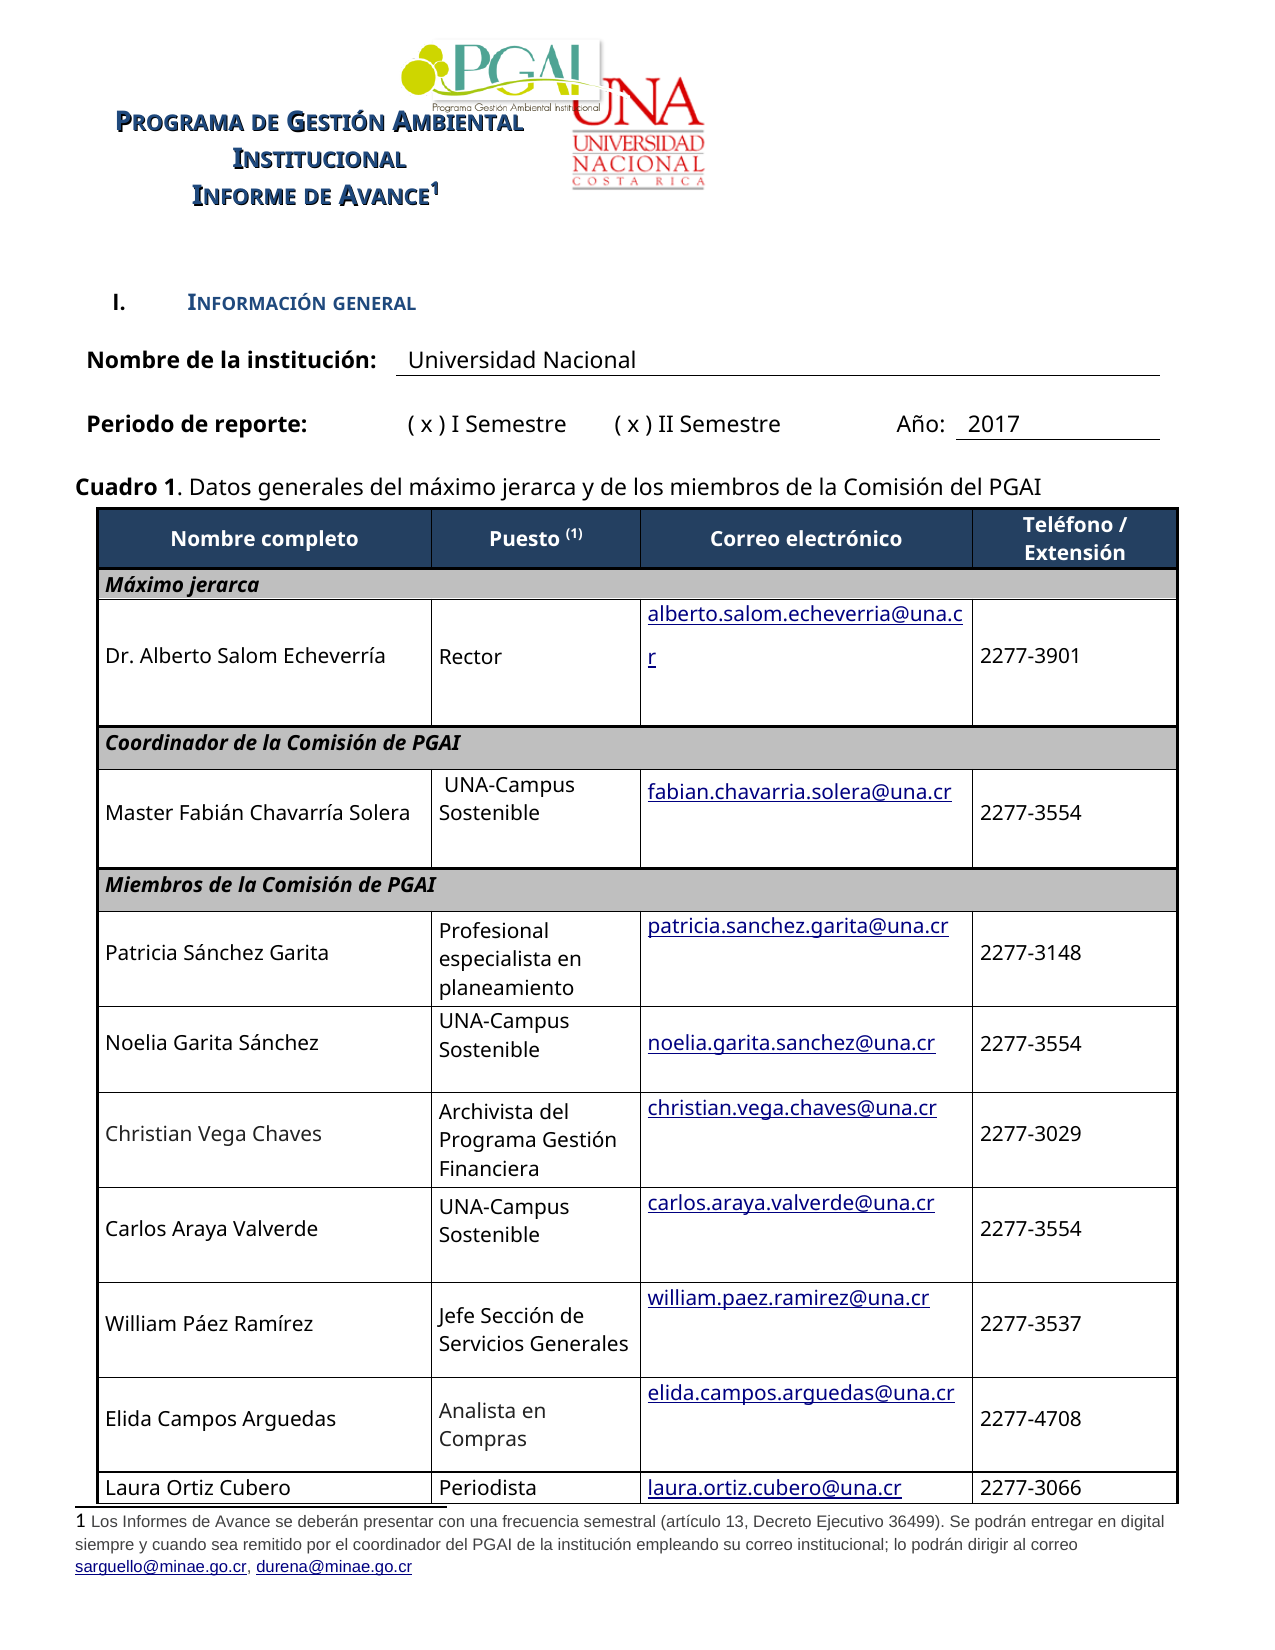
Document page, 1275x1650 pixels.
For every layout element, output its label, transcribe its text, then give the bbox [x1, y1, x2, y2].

table_cell 2277-3554 [973, 1007, 1176, 1092]
text Informe de Avance [75, 176, 1200, 212]
table_cell Año: [869, 376, 956, 439]
table_cell Archivista del Programa Gestión Financiera [432, 1093, 640, 1187]
table_cell 2277-3537 [973, 1283, 1176, 1377]
table_cell elida.campos.arguedas@una.cr [641, 1378, 972, 1471]
table_cell Analista en Compras [432, 1378, 640, 1471]
table_cell ( x ) I Semestre [396, 376, 603, 439]
table_cell Carlos Araya Valverde [99, 1188, 431, 1282]
table_cell ( x ) II Semestre [603, 376, 869, 439]
table_cell noelia.garita.sanchez@una.cr [641, 1007, 972, 1092]
table_cell Christian Vega Chaves [99, 1093, 431, 1187]
table_cell 2017 [956, 376, 1160, 439]
text [712, 102, 1200, 176]
table_header Nombre completo [99, 510, 431, 567]
table_cell Patricia Sánchez Garita [99, 912, 431, 1006]
table_cell Periodo de reporte: [75, 375, 396, 439]
text Programa de Gestión Ambiental Institucional [75, 102, 563, 176]
text Los Informes de Avance se deberán presentar con una frecuencia semestral (artículo 13, Decreto Ejecutivo 36499). Se podrán entregar en digital siempre y cuando sea remitido por el coordinador del PGAI de la institución empleando su correo institucional; lo podrán dirigir al correo sarguello@minae.go.cr, durena@minae.go.cr [75, 1507, 1200, 1576]
table_cell Jefe Sección de Servicios Generales [432, 1283, 640, 1377]
table_cell Laura Ortiz Cubero [99, 1473, 431, 1503]
table_cell 2277-3554 [973, 1188, 1176, 1282]
table_cell 2277-4708 [973, 1378, 1176, 1471]
table_cell carlos.araya.valverde@una.cr [641, 1188, 972, 1282]
table_cell William Páez Ramírez [99, 1283, 431, 1377]
table_header Puesto (1) [432, 510, 640, 567]
table_cell fabian.chavarria.solera@una.cr [641, 770, 972, 867]
table_cell Máximo jerarca [99, 570, 1176, 598]
table_header Universidad Nacional [396, 338, 1160, 375]
table_cell Master Fabián Chavarría Solera [99, 770, 431, 867]
table_cell UNA-Campus Sostenible [432, 1007, 640, 1092]
table_cell alberto.salom.echeverria@una.cr [641, 600, 972, 725]
table_cell Elida Campos Arguedas [99, 1378, 431, 1471]
table_cell 2277-3066 [973, 1473, 1176, 1503]
table_cell Rector [432, 600, 640, 725]
table_cell Dr. Alberto Salom Echeverría [99, 600, 431, 725]
table_cell 2277-3029 [973, 1093, 1176, 1187]
table_header Correo electrónico [641, 510, 972, 567]
table_cell UNA-Campus Sostenible [432, 770, 640, 867]
table_cell Miembros de la Comisión de PGAI [99, 870, 1176, 911]
table_cell Profesional especialista en planeamiento [432, 912, 640, 1006]
table_header Nombre de la institución: [75, 338, 396, 375]
table_cell christian.vega.chaves@una.cr [641, 1093, 972, 1187]
text Cuadro 1. Datos generales del máximo jerarca y de los miembros de la Comisión del PGAI [75, 471, 1200, 502]
table_cell Coordinador de la Comisión de PGAI [99, 728, 1176, 769]
table_cell william.paez.ramirez@una.cr [641, 1283, 972, 1377]
table_cell 2277-3554 [973, 770, 1176, 867]
table_cell 2277-3901 [973, 600, 1176, 725]
list Información general [112, 285, 1200, 317]
table_cell patricia.sanchez.garita@una.cr [641, 912, 972, 1006]
table_cell laura.ortiz.cubero@una.cr [641, 1473, 972, 1503]
table_cell Periodista [432, 1473, 640, 1503]
table_cell 2277-3148 [973, 912, 1176, 1006]
table_header Teléfono / Extensión [973, 510, 1176, 567]
table_cell UNA-Campus Sostenible [432, 1188, 640, 1282]
table_cell Noelia Garita Sánchez [99, 1007, 431, 1092]
